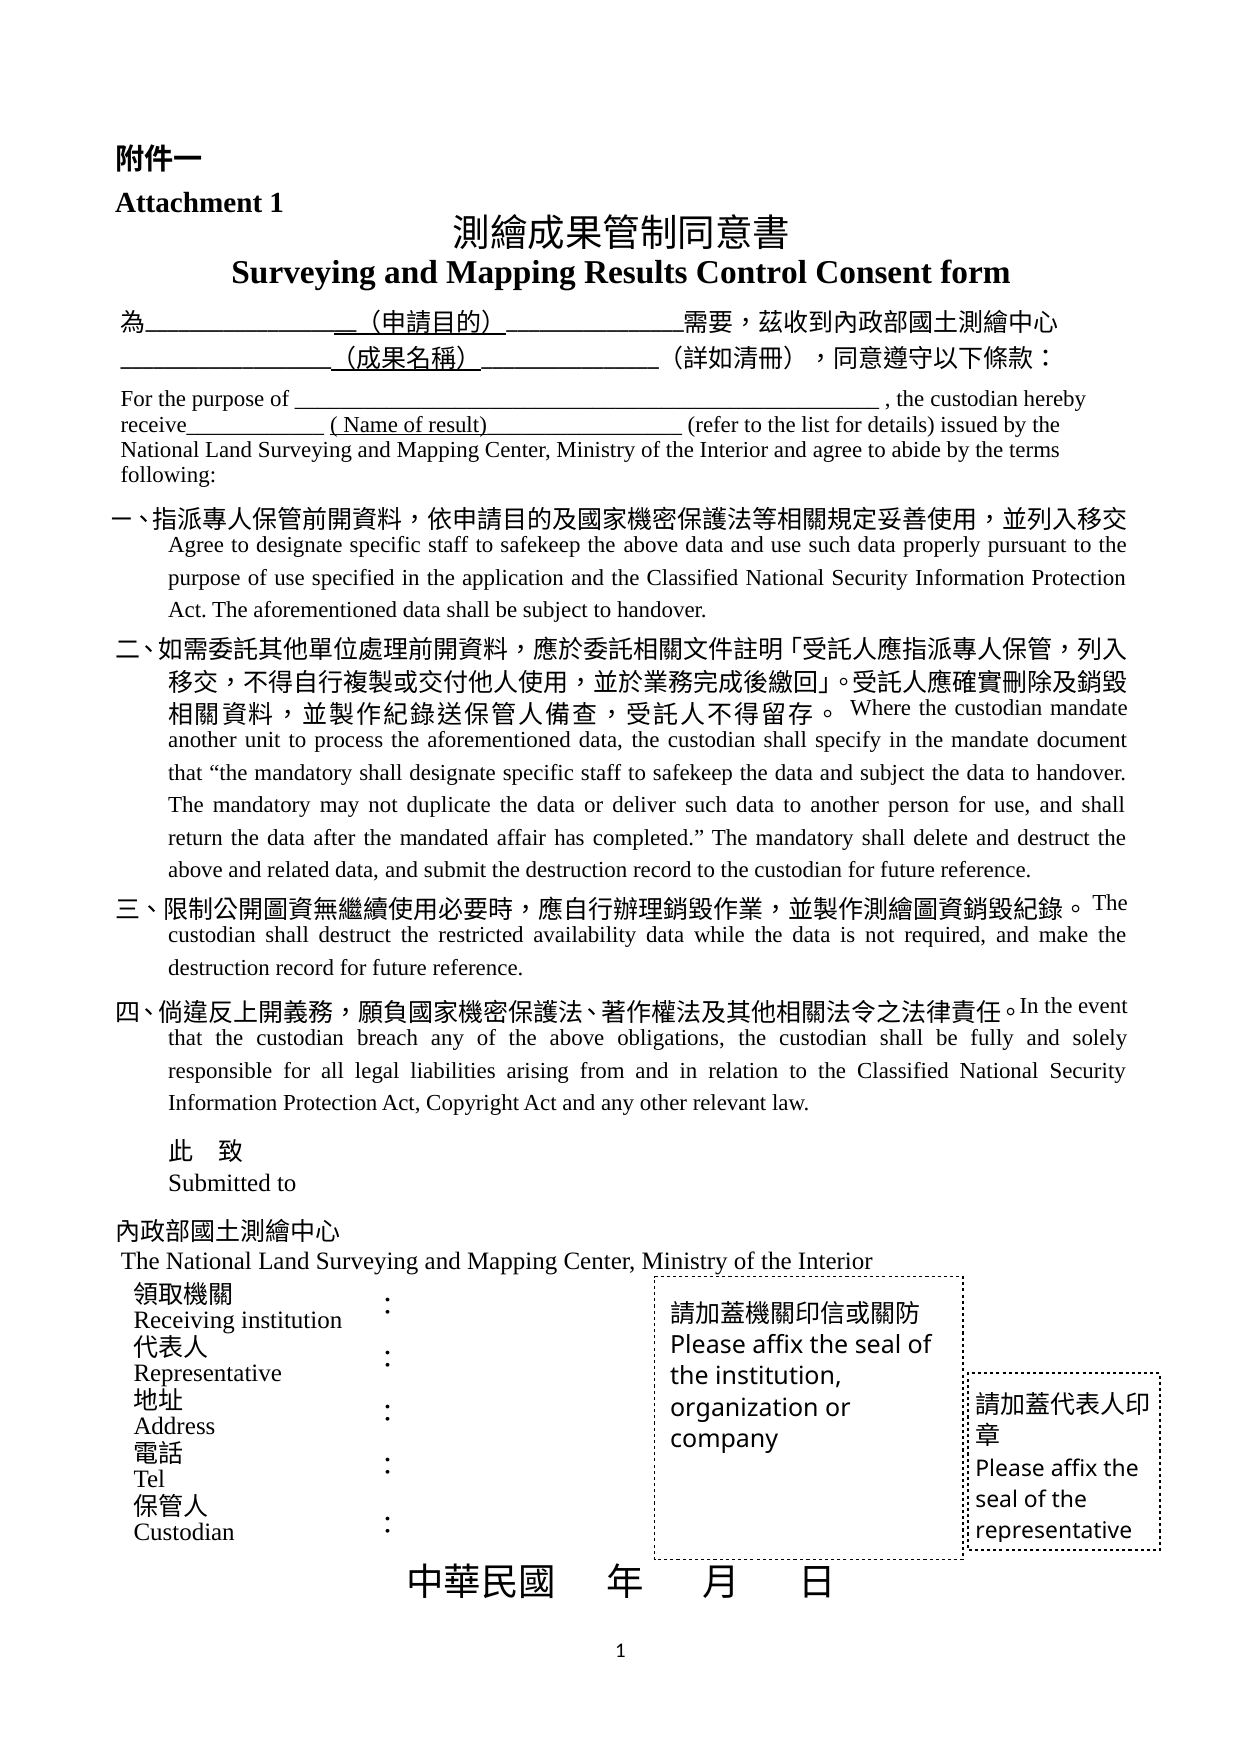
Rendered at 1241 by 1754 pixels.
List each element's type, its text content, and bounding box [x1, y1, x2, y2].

table_cell 代表人 Representative [122, 1333, 364, 1386]
text 請加蓋機關印信或關防 [670, 1297, 946, 1328]
text ㄧ、指派專人保管前開資料，依申請目的及國家機密保護法等相關規定妥善使用，並列入移交。Agree to designate specific staff to safekeep the above data and use such data properly pursuant to the purpose of use specified in the application and the Classified National Security Information Protection Act. The aforementioned data shall be subject to handover. [103, 499, 1127, 629]
table_header 領取機關 Receiving institution [122, 1280, 364, 1333]
table_cell For the purpose of ___________________________________________________ , the custodian hereby receive____________ ( Name of result)_________________ (refer to the list for details) issued by the National Land Surveying and Mapping Center, Ministry of the Interior and agree to abide by the terms following: [115, 380, 1143, 499]
text Submitted to [168, 1169, 1127, 1197]
text 三、限制公開圖資無繼續使用必要時，應自行辦理銷毀作業，並製作測繪圖資銷毀紀錄。 The custodian shall destruct the restricted availability data while the data is not required, and make the destruction record for future reference. [115, 889, 1127, 987]
text The National Land Surveying and Mapping Center, Ministry of the Interior [121, 1249, 1127, 1273]
text 內政部國土測繪中心 [115, 1211, 1127, 1247]
text 附件一 [115, 119, 1127, 194]
table_header 為___________________（申請目的）________________需要，茲收到內政部國土測繪中心 ___________________（成果名稱）________________（詳如清冊），同意遵守以下條款： [115, 296, 1143, 380]
table_cell ： [364, 1439, 624, 1492]
text 此 致 [168, 1131, 1127, 1167]
table_cell 電話 Tel [122, 1439, 364, 1492]
text Please affix the seal of the institution, organization or company [670, 1328, 946, 1453]
table_cell 地址 Address [122, 1386, 364, 1439]
table_cell ： [364, 1333, 624, 1386]
text Please affix the seal of the representative [975, 1451, 1151, 1541]
table_cell ： [364, 1386, 624, 1439]
text 中華民國 年 月 日 [115, 1273, 1127, 1596]
text Surveying and Mapping Results Control Consent form [115, 253, 1127, 291]
text 測繪成果管制同意書 [115, 218, 1127, 253]
text Attachment 1 [115, 194, 1127, 218]
table_cell ： [364, 1492, 624, 1557]
text 二、如需委託其他單位處理前開資料，應於委託相關文件註明「受託人應指派專人保管，列入移交，不得自行複製或交付他人使用，並於業務完成後繳回」。受託人應確實刪除及銷毀相關資料，並製作紀錄送保管人備查，受託人不得留存。 Where the custodian mandate another unit to process the aforementioned data, the custodian shall specify in the mandate document that “the mandatory shall designate specific staff to safekeep the data and subject the data to handover. The mandatory may not duplicate the data or deliver such data to another person for use, and shall return the data after the mandated affair has completed.” The mandatory shall delete and destruct the above and related data, and submit the destruction record to the custodian for future reference. [115, 629, 1127, 889]
table_cell 保管人 Custodian [122, 1492, 364, 1557]
text 四、倘違反上開義務，願負國家機密保護法、著作權法及其他相關法令之法律責任。In the event that the custodian breach any of the above obligations, the custodian shall be fully and solely responsible for all legal liabilities arising from and in relation to the Classified National Security Information Protection Act, Copyright Act and any other relevant law. [115, 993, 1127, 1123]
table_header ： [364, 1280, 624, 1333]
text 請加蓋代表人印章 [975, 1388, 1151, 1451]
